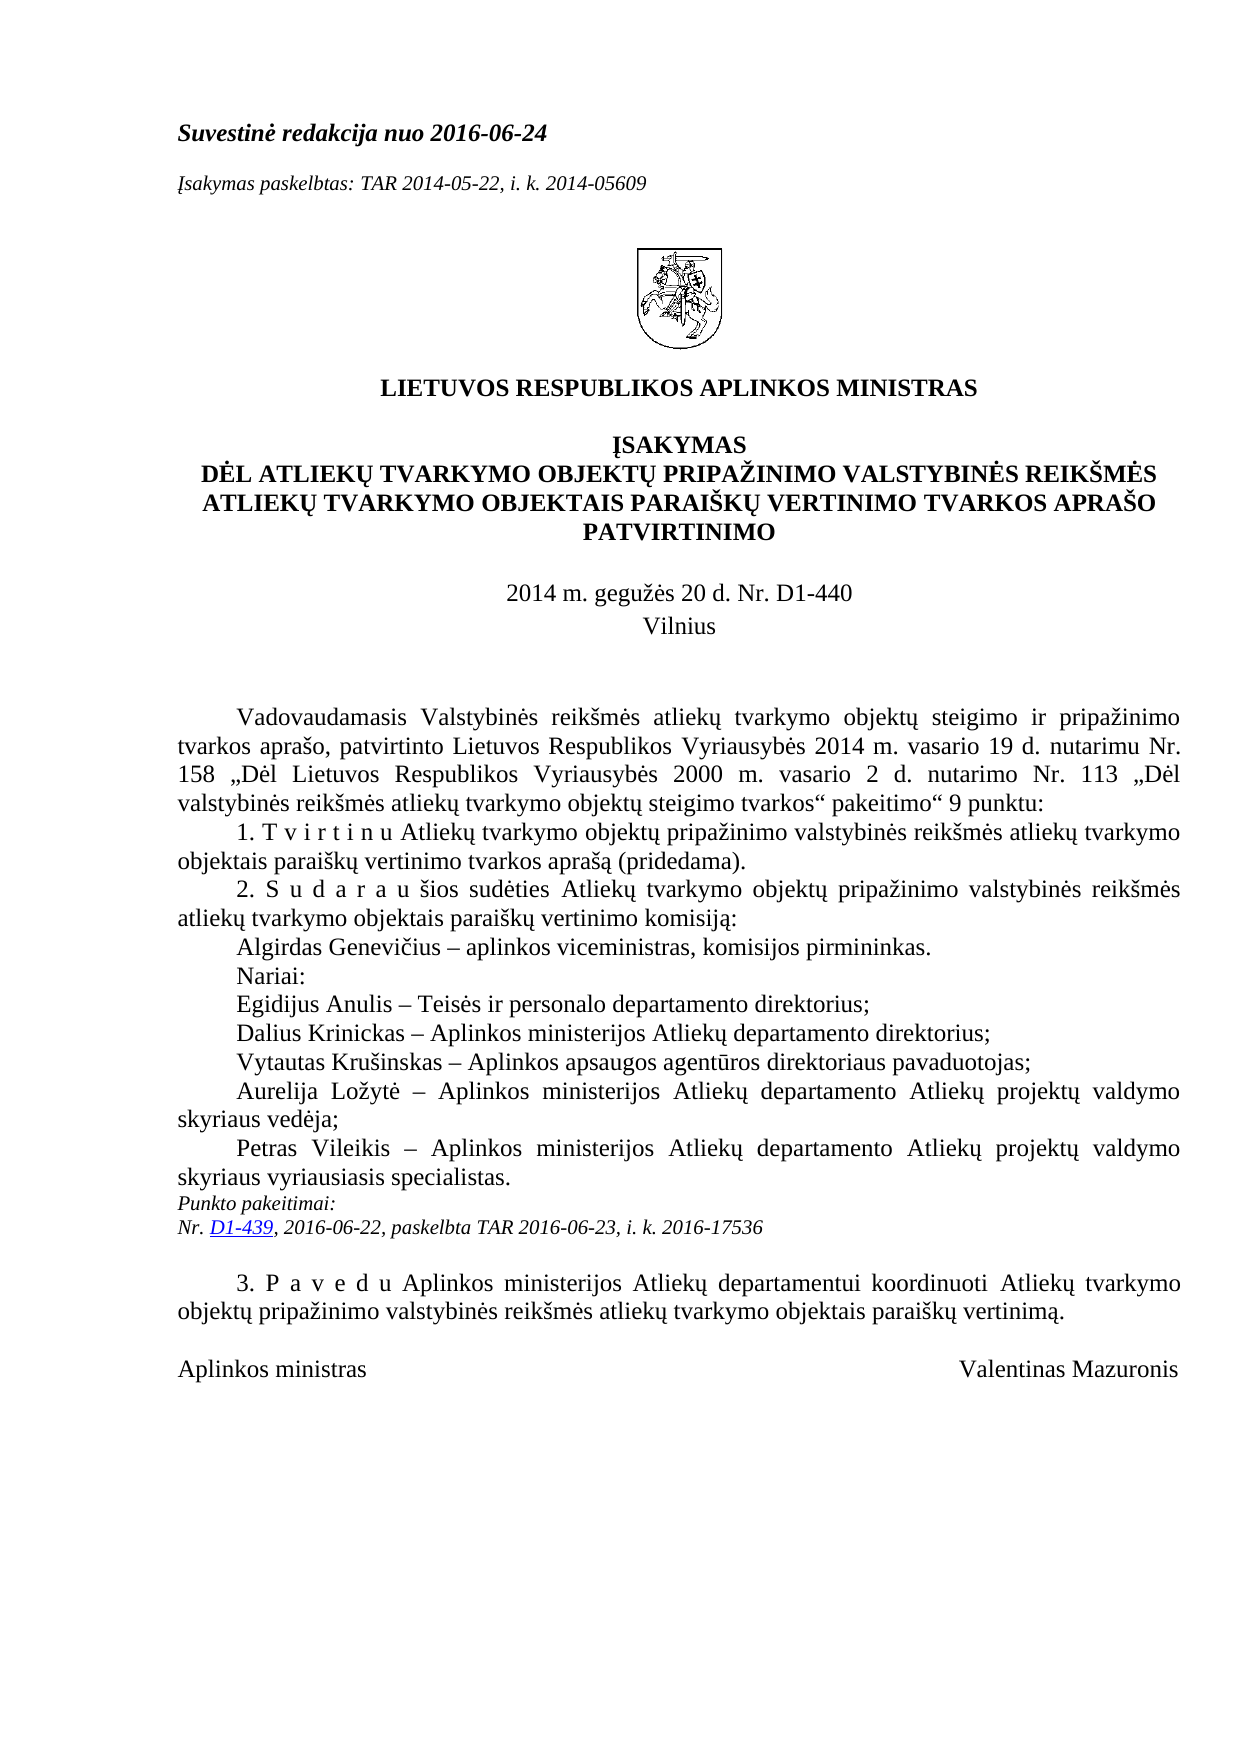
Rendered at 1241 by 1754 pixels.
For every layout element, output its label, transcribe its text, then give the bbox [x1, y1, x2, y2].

text DĖL Atliekų tvarkymo objektų pripažinimo valstybinės reikšmės atliekų tvarkymo objektais paraiškų vertinimo TVARKOS APRAŠO PATVIRTINIMO [177, 459, 1181, 545]
text 2. S u d a r a u šios sudėties Atliekų tvarkymo objektų pripažinimo valstybinės reikšmės atliekų tvarkymo objektais paraiškų vertinimo komisiją: [177, 874, 1181, 932]
text 2014 m. gegužės 20 d. Nr. D1-440 [177, 578, 1181, 607]
text Nr. D1-439, 2016-06-22, paskelbta TAR 2016-06-23, i. k. 2016-17536 [177, 1215, 1181, 1239]
text Aplinkos ministras Valentinas Mazuronis [177, 1354, 1181, 1383]
text Aurelija Ložytė – Aplinkos ministerijos Atliekų departamento Atliekų projektų valdymo skyriaus vedėja; [177, 1076, 1181, 1133]
text Vadovaudamasis Valstybinės reikšmės atliekų tvarkymo objektų steigimo ir pripažinimo tvarkos aprašo, patvirtinto Lietuvos Respublikos Vyriausybės 2014 m. vasario 19 d. nutarimu Nr. 158 „Dėl Lietuvos Respublikos Vyriausybės 2000 m. vasario 2 d. nutarimo Nr. 113 „Dėl valstybinės reikšmės atliekų tvarkymo objektų steigimo tvarkos“ pakeitimo“ 9 punktu: [177, 702, 1181, 817]
text Petras Vileikis – Aplinkos ministerijos Atliekų departamento Atliekų projektų valdymo skyriaus vyriausiasis specialistas. [177, 1133, 1181, 1191]
text Vytautas Krušinskas – Aplinkos apsaugos agentūros direktoriaus pavaduotojas; [177, 1047, 1181, 1076]
text 3. P a v e d u Aplinkos ministerijos Atliekų departamentui koordinuoti Atliekų tvarkymo objektų pripažinimo valstybinės reikšmės atliekų tvarkymo objektais paraiškų vertinimą. [177, 1268, 1181, 1325]
text LIETUVOS RESPUBLIKOS APLINKOS MINISTRAS [177, 373, 1181, 402]
text ĮSAKYMAS [177, 430, 1181, 459]
text Įsakymas paskelbtas: TAR 2014-05-22, i. k. 2014-05609 [177, 171, 1181, 195]
text Suvestinė redakcija nuo 2016-06-24 [177, 118, 1181, 147]
text Punkto pakeitimai: [177, 1191, 1181, 1215]
text Algirdas Genevičius – aplinkos viceministras, komisijos pirmininkas. [177, 932, 1181, 961]
text Nariai: [177, 961, 1181, 989]
text Vilnius [177, 611, 1181, 640]
text 1. T v i r t i n u Atliekų tvarkymo objektų pripažinimo valstybinės reikšmės atliekų tvarkymo objektais paraiškų vertinimo tvarkos aprašą (pridedama). [177, 817, 1181, 874]
text Egidijus Anulis – Teisės ir personalo departamento direktorius; [177, 989, 1181, 1018]
text Dalius Krinickas – Aplinkos ministerijos Atliekų departamento direktorius; [177, 1018, 1181, 1047]
